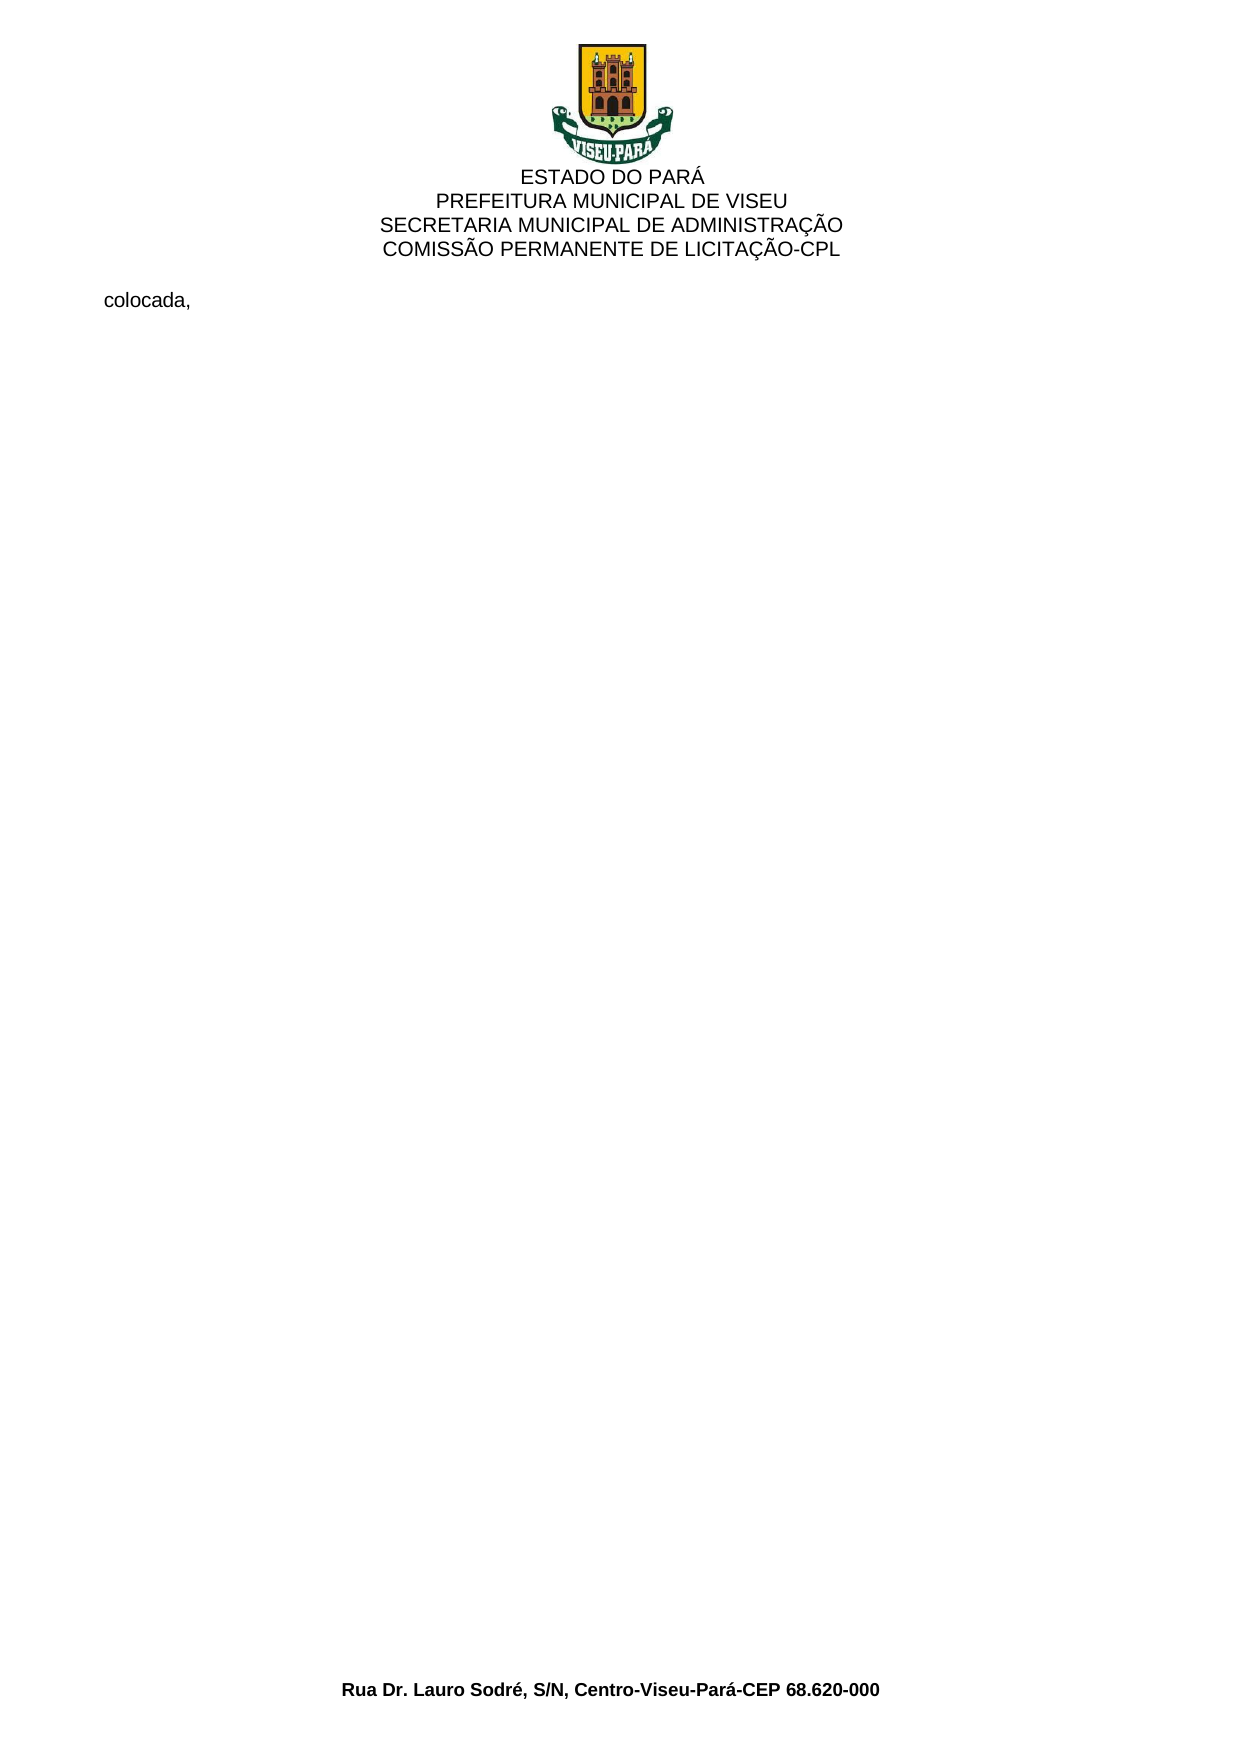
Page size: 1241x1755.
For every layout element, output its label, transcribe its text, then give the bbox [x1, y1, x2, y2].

list Encerrada a etapa de lances, será efetivada a verificação automática, junto à Receita Federal, do porte da entidade empresarial. O sistema identificará em coluna própria as microempresas, empresas de pequeno porte e sociedades cooperativas participantes, procedendo à comparação com os valores da primeira colocada, [81, 288, 1122, 312]
